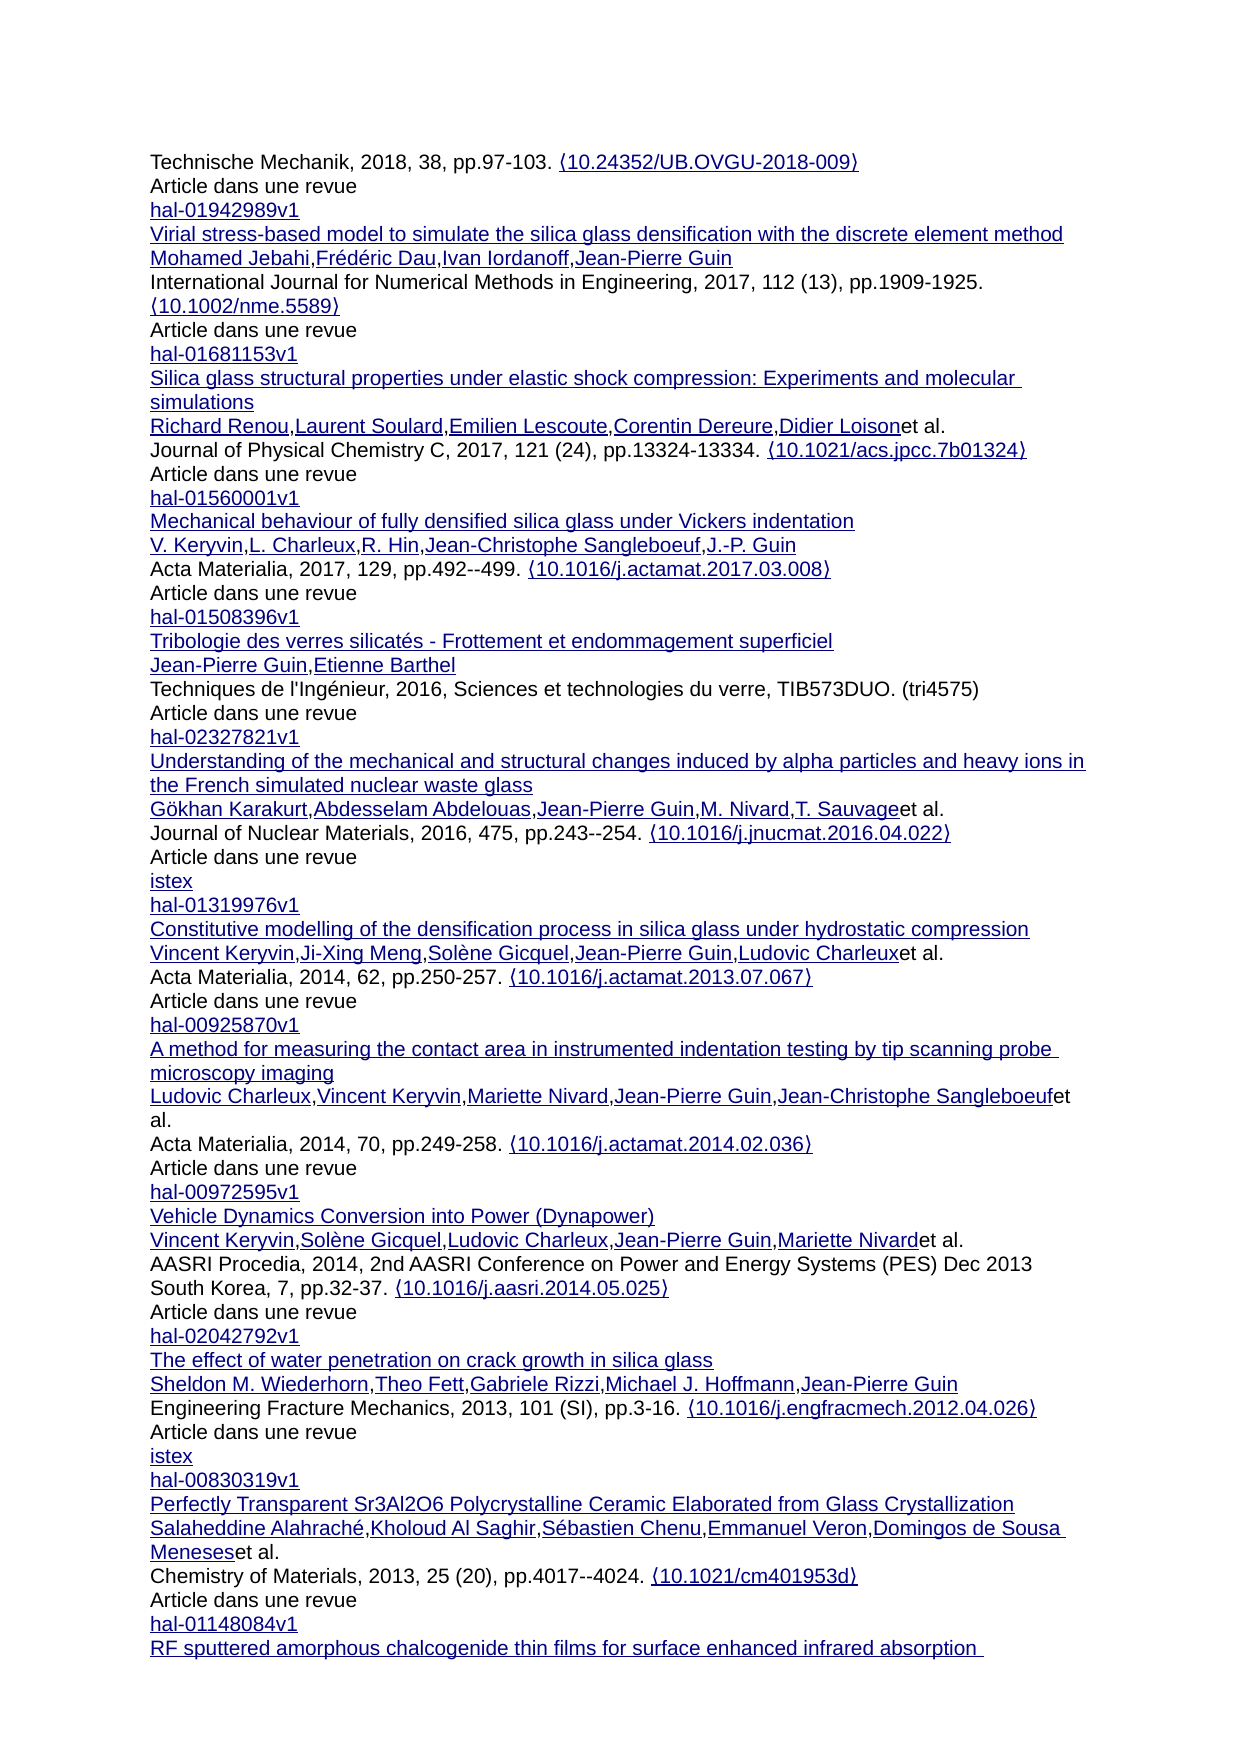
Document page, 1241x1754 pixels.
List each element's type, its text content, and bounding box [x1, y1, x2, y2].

table_cell Virial stress-based model to simulate the silica glass densification with the discrete element method Mohamed Jebahi,Frédéric Dau,Ivan Iordanoff,Jean-Pierre Guin International Journal for Numerical Methods in Engineering, 2017, 112 (13), pp.1909-1925. ⟨10.1002/nme.5589⟩ Article dans une revue hal-01681153v1 [150, 222, 1090, 366]
table_cell Understanding of the mechanical and structural changes induced by alpha particles and heavy ions in the French simulated nuclear waste glass Gökhan Karakurt,Abdesselam Abdelouas,Jean-Pierre Guin,M. Nivard,T. Sauvageet al. Journal of Nuclear Materials, 2016, 475, pp.243--254. ⟨10.1016/j.jnucmat.2016.04.022⟩ Article dans une revue istex hal-01319976v1 [150, 749, 1090, 917]
table_cell Silica glass structural properties under elastic shock compression: Experiments and molecular simulations Richard Renou,Laurent Soulard,Emilien Lescoute,Corentin Dereure,Didier Loisonet al. Journal of Physical Chemistry C, 2017, 121 (24), pp.13324-13334. ⟨10.1021/acs.jpcc.7b01324⟩ Article dans une revue hal-01560001v1 [150, 366, 1090, 509]
table_cell A method for measuring the contact area in instrumented indentation testing by tip scanning probe microscopy imaging Ludovic Charleux,Vincent Keryvin,Mariette Nivard,Jean-Pierre Guin,Jean-Christophe Sangleboeufet al. Acta Materialia, 2014, 70, pp.249-258. ⟨10.1016/j.actamat.2014.02.036⟩ Article dans une revue hal-00972595v1 [150, 1036, 1090, 1204]
table_cell Mechanical behaviour of fully densified silica glass under Vickers indentation V. Keryvin,L. Charleux,R. Hin,Jean-Christophe Sangleboeuf,J.-P. Guin Acta Materialia, 2017, 129, pp.492--499. ⟨10.1016/j.actamat.2017.03.008⟩ Article dans une revue hal-01508396v1 [150, 509, 1090, 629]
table_cell Perfectly Transparent Sr3Al2O6 Polycrystalline Ceramic Elaborated from Glass Crystallization Salaheddine Alahraché,Kholoud Al Saghir,Sébastien Chenu,Emmanuel Veron,Domingos de Sousa Meneseset al. Chemistry of Materials, 2013, 25 (20), pp.4017--4024. ⟨10.1021/cm401953d⟩ Article dans une revue hal-01148084v1 [150, 1492, 1090, 1635]
table_cell Constitutive modelling of the densification process in silica glass under hydrostatic compression Vincent Keryvin,Ji-Xing Meng,Solène Gicquel,Jean-Pierre Guin,Ludovic Charleuxet al. Acta Materialia, 2014, 62, pp.250-257. ⟨10.1016/j.actamat.2013.07.067⟩ Article dans une revue hal-00925870v1 [150, 917, 1090, 1036]
table_cell Technische Mechanik, 2018, 38, pp.97-103. ⟨10.24352/UB.OVGU-2018-009⟩ Article dans une revue hal-01942989v1 [150, 150, 1090, 222]
table_cell RF sputtered amorphous chalcogenide thin films for surface enhanced infrared absorption [150, 1635, 1090, 1659]
table_cell The effect of water penetration on crack growth in silica glass Sheldon M. Wiederhorn,Theo Fett,Gabriele Rizzi,Michael J. Hoffmann,Jean-Pierre Guin Engineering Fracture Mechanics, 2013, 101 (SI), pp.3-16. ⟨10.1016/j.engfracmech.2012.04.026⟩ Article dans une revue istex hal-00830319v1 [150, 1348, 1090, 1492]
table_cell Tribologie des verres silicatés - Frottement et endommagement superficiel Jean-Pierre Guin,Etienne Barthel Techniques de l'Ingénieur, 2016, Sciences et technologies du verre, TIB573DUO. (tri4575) Article dans une revue hal-02327821v1 [150, 629, 1090, 749]
table_cell Vehicle Dynamics Conversion into Power (Dynapower) Vincent Keryvin,Solène Gicquel,Ludovic Charleux,Jean-Pierre Guin,Mariette Nivardet al. AASRI Procedia, 2014, 2nd AASRI Conference on Power and Energy Systems (PES) Dec 2013 South Korea, 7, pp.32-37. ⟨10.1016/j.aasri.2014.05.025⟩ Article dans une revue hal-02042792v1 [150, 1204, 1090, 1348]
